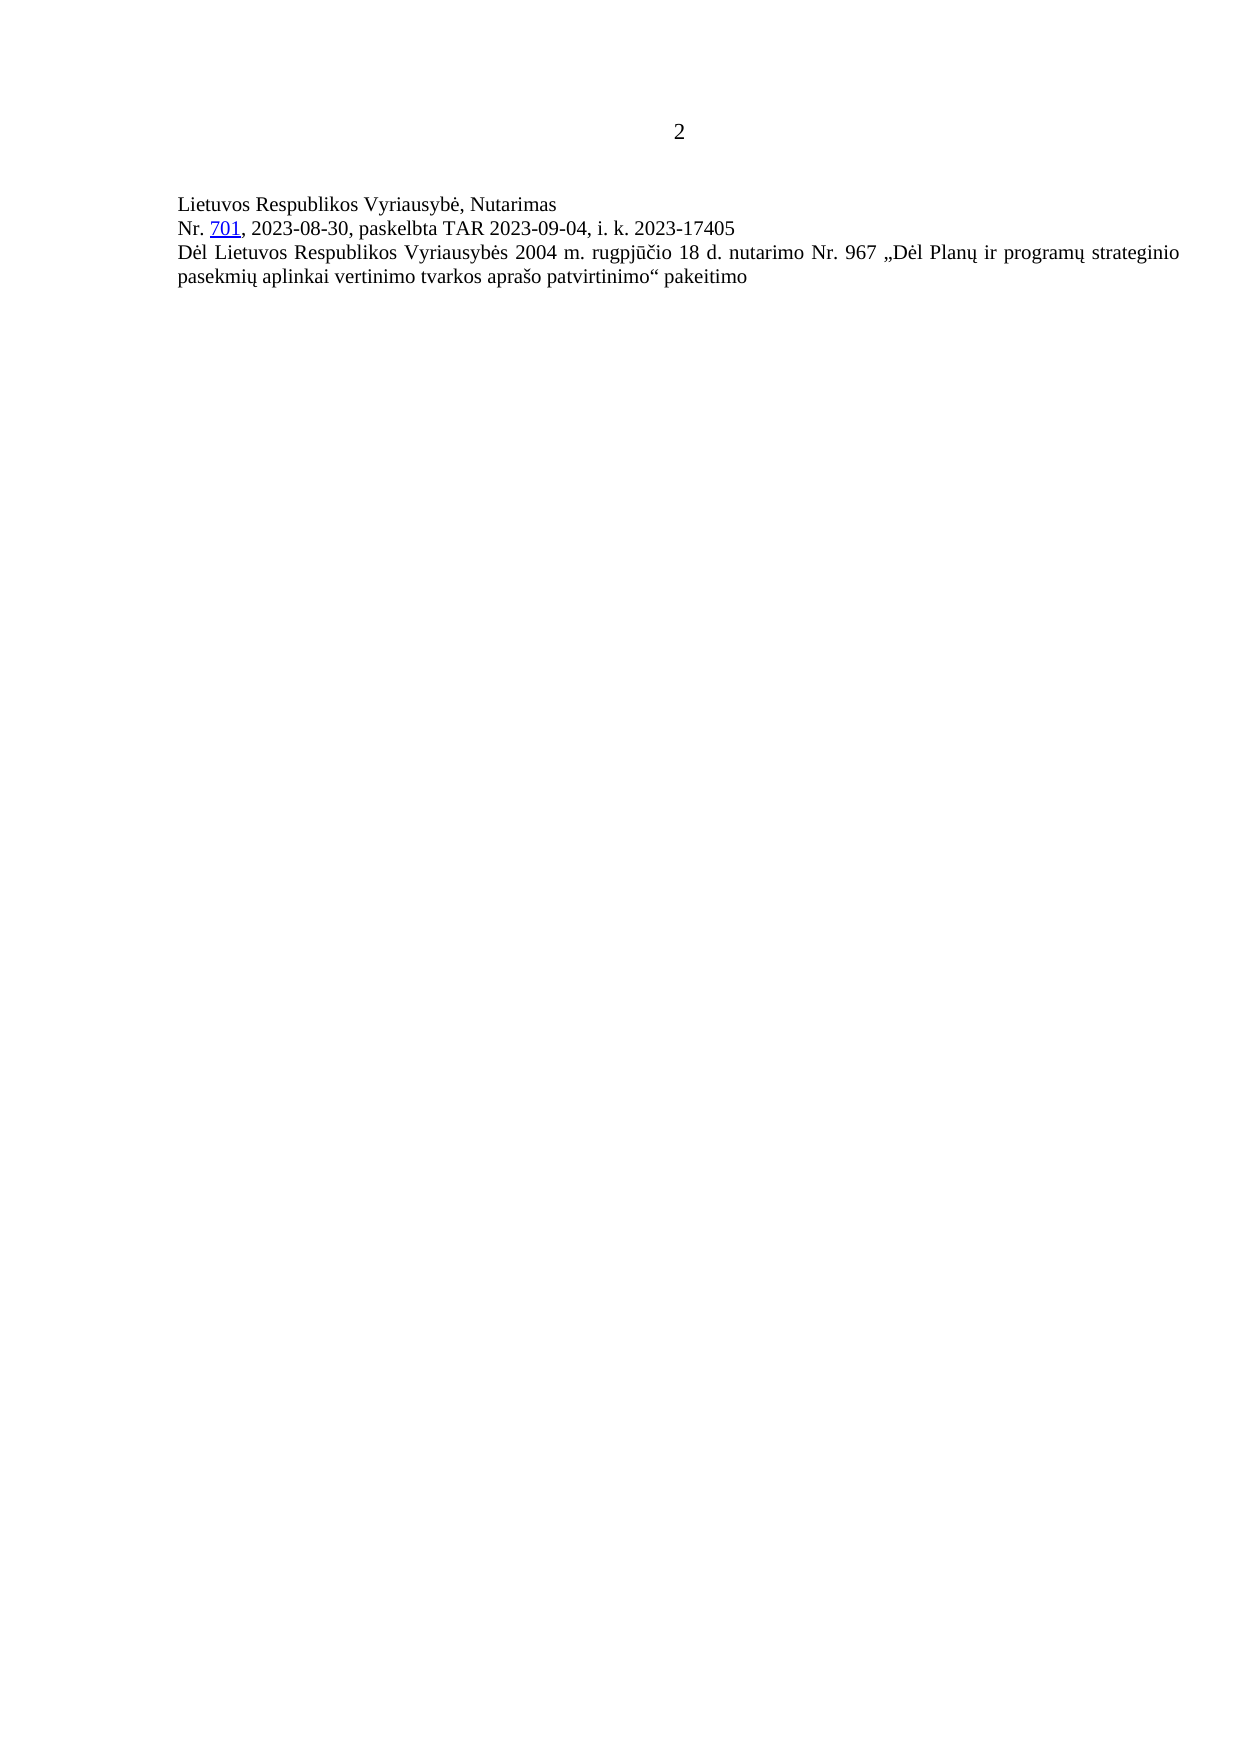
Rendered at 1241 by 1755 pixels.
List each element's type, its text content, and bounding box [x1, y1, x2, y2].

text Lietuvos Respublikos Vyriausybė, Nutarimas [177, 192, 1181, 216]
text Dėl Lietuvos Respublikos Vyriausybės 2004 m. rugpjūčio 18 d. nutarimo Nr. 967 „Dėl Planų ir programų strateginio pasekmių aplinkai vertinimo tvarkos aprašo patvirtinimo“ pakeitimo [177, 240, 1181, 288]
text Nr. 701, 2023-08-30, paskelbta TAR 2023-09-04, i. k. 2023-17405 [177, 216, 1181, 240]
